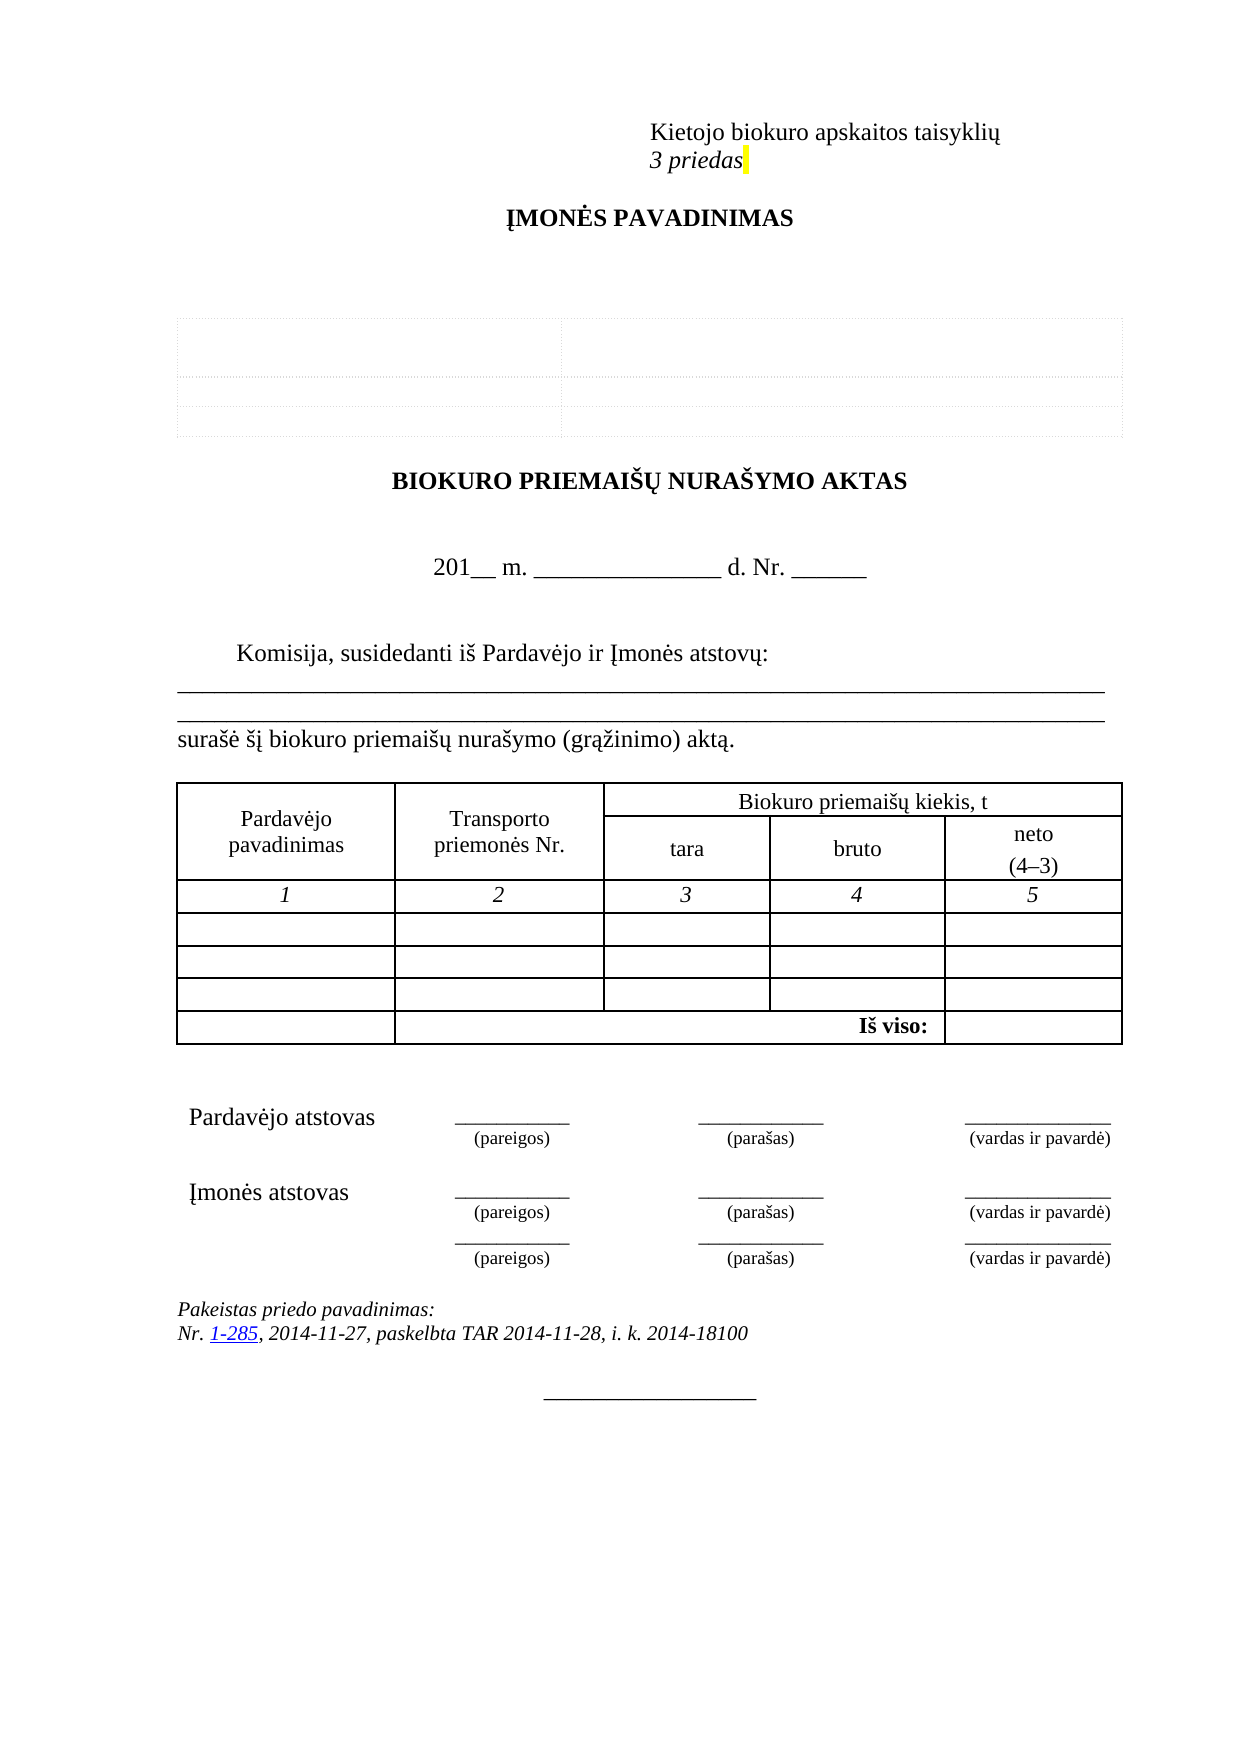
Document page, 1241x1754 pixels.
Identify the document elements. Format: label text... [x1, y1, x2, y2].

table_cell [946, 947, 1121, 977]
table_cell [396, 947, 603, 977]
table_header Pardavėjo pavadinimas [178, 784, 394, 879]
text _________________ [177, 1374, 1122, 1402]
text 201__ m. _______________ d. Nr. ______ [177, 552, 1122, 581]
table_cell bruto [771, 817, 944, 879]
table_cell [177, 1223, 401, 1268]
table_cell [178, 979, 394, 1010]
table_cell [396, 1012, 604, 1043]
table_header Įmonės atstovas [177, 1177, 401, 1222]
table_cell 3 [605, 881, 769, 912]
text 3 priedas [649, 145, 1122, 174]
table_cell [562, 376, 1122, 406]
table_cell [396, 914, 603, 944]
table_cell [605, 979, 769, 1010]
table_cell [177, 376, 562, 406]
table_cell ______________ (vardas ir pavardė) [899, 1223, 1122, 1268]
table_header ___________ (pareigos) [401, 1177, 623, 1222]
table_cell [771, 914, 944, 944]
table_cell [605, 914, 769, 944]
text Nr. 1-285, 2014-11-27, paskelbta TAR 2014-11-28, i. k. 2014-18100 [177, 1321, 1122, 1345]
table_cell [178, 1012, 394, 1043]
table_header [177, 318, 562, 376]
table_cell [771, 947, 944, 977]
table_cell ___________ (pareigos) [401, 1223, 623, 1268]
table_cell [946, 979, 1121, 1010]
table_cell ____________ (parašas) [623, 1223, 898, 1268]
table_header [562, 318, 1122, 376]
text Kietojo biokuro apskaitos taisyklių [650, 117, 1122, 145]
table_cell [177, 406, 562, 436]
table_cell [562, 406, 1122, 436]
table_cell neto [946, 817, 1121, 846]
table_header ______________ (vardas ir pavardė) [899, 1103, 1122, 1148]
table_cell [178, 914, 394, 944]
table_cell [605, 947, 769, 977]
text _ [177, 667, 1122, 696]
text Komisija, susidedanti iš Pardavėjo ir Įmonės atstovų: [177, 638, 1122, 667]
table_header ____________ (parašas) [623, 1103, 898, 1148]
table_cell tara [605, 817, 769, 879]
text Pakeistas priedo pavadinimas: [177, 1297, 1122, 1321]
table_cell 5 [946, 881, 1121, 912]
table_cell [946, 914, 1121, 944]
table_cell 1 [178, 881, 394, 912]
table_cell 4 [771, 881, 944, 912]
table_header ____________ (parašas) [623, 1177, 898, 1222]
table_cell [946, 1012, 1121, 1043]
table_header Transporto priemonės Nr. [396, 784, 603, 879]
table_cell (4–3) [946, 846, 1121, 879]
table_header ______________ (vardas ir pavardė) [899, 1177, 1122, 1222]
text biokuro PRIEMAIŠŲ nurašymo AKTAS [177, 466, 1122, 494]
text ĮMONĖS PAVADINIMAS [177, 203, 1122, 232]
table_header Biokuro priemaišų kiekis, t [605, 784, 1121, 815]
table_cell 2 [396, 881, 603, 912]
table_cell [178, 947, 394, 977]
text _ [177, 696, 1122, 724]
table_cell [396, 979, 603, 1010]
table_header ___________ (pareigos) [401, 1103, 623, 1148]
table_header Pardavėjo atstovas [177, 1103, 401, 1148]
table_cell [604, 1012, 770, 1043]
text surašė šį biokuro priemaišų nurašymo (grąžinimo) aktą. [177, 724, 1122, 753]
table_cell Iš viso: [770, 1012, 944, 1043]
table_cell [771, 979, 944, 1010]
